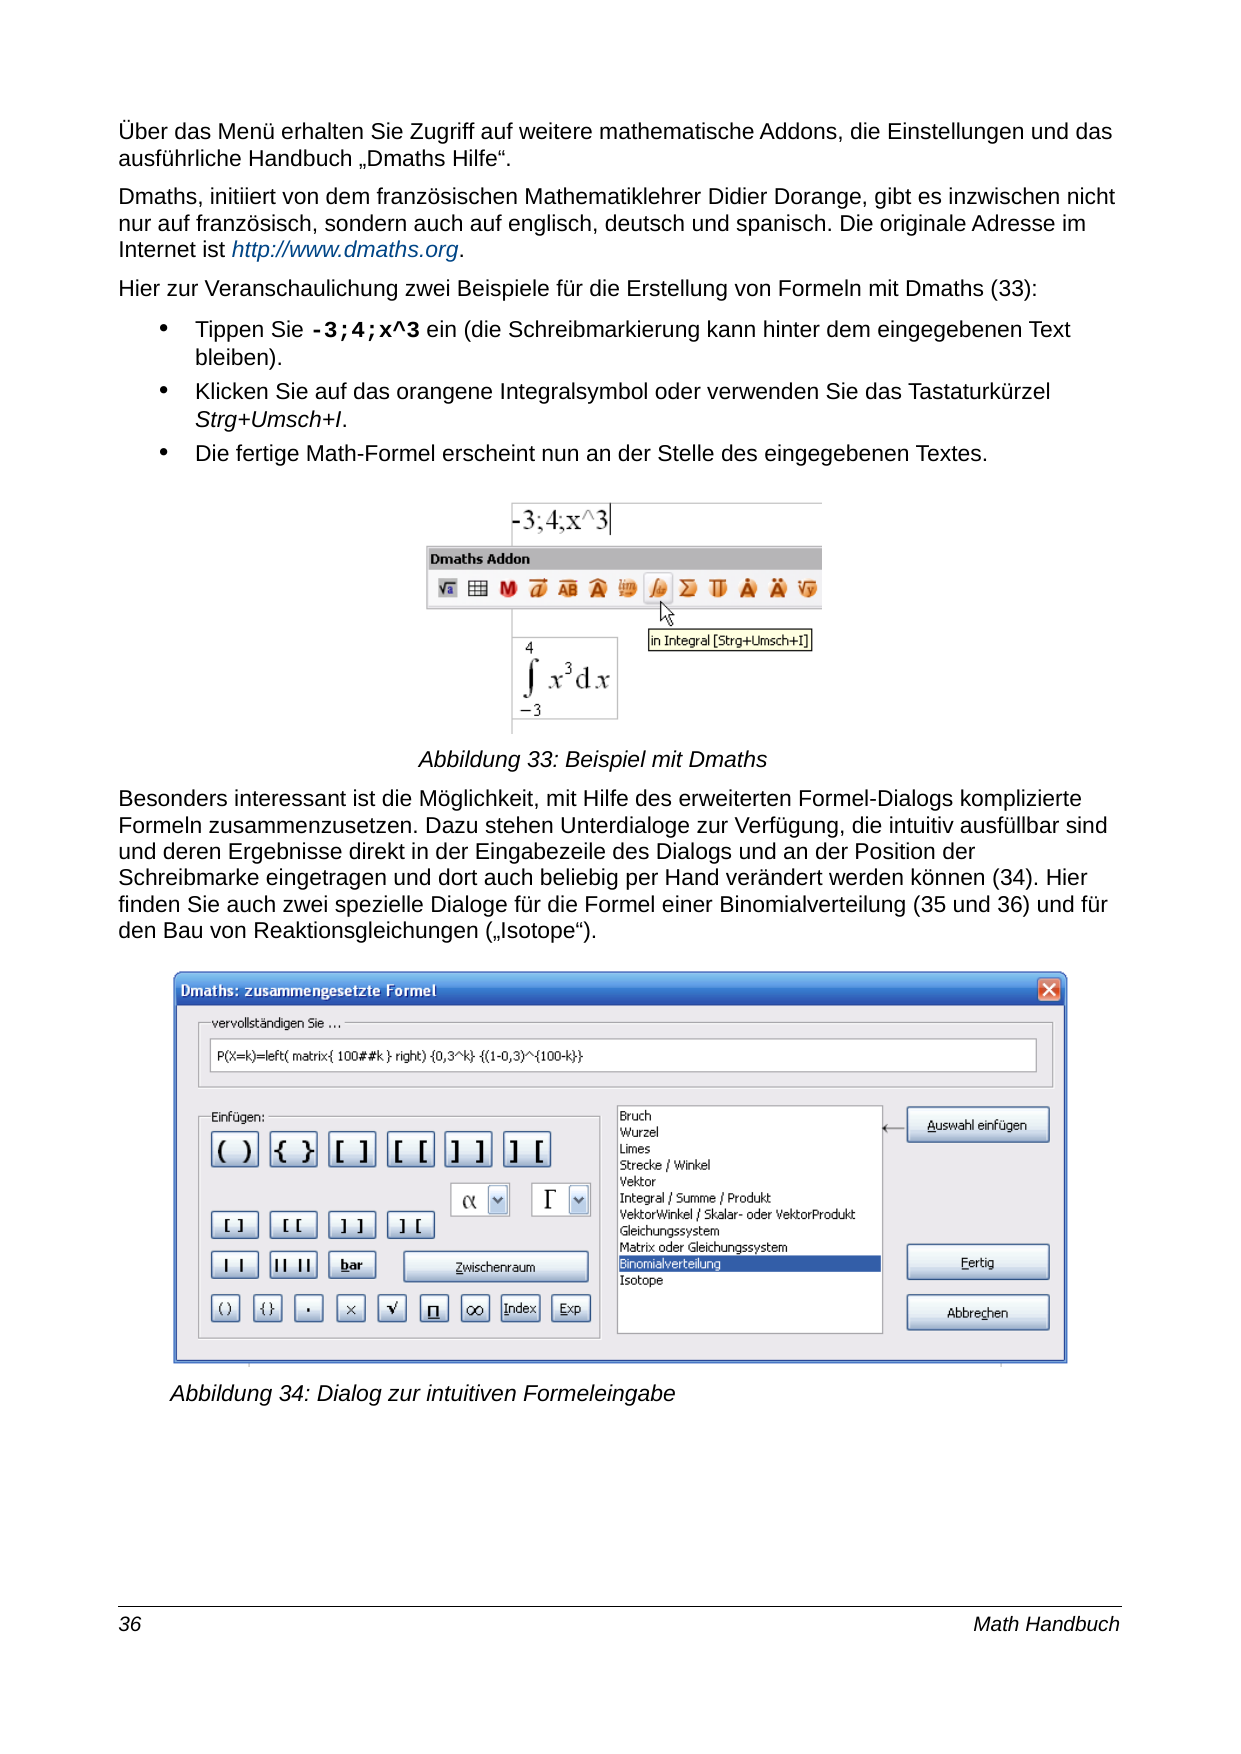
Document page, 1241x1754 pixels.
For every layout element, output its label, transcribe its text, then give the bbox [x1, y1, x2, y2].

list Die fertige Math-Formel erscheint nun an der Stelle des eingegebenen Textes. [156, 438, 1122, 467]
text Dmaths, initiiert von dem französischen Mathematiklehrer Didier Dorange, gibt es inzwischen nicht nur auf französisch, sondern auch auf englisch, deutsch und spanisch. Die originale Adresse im Internet ist http://www.dmaths.org. [118, 183, 1122, 262]
text Über das Menü erhalten Sie Zugriff auf weitere mathematische Addons, die Einstellungen und das ausführliche Handbuch „Dmaths Hilfe“. [118, 118, 1122, 171]
list Klicken Sie auf das orangene Integralsymbol oder verwenden Sie das Tastaturkürzel Strg+Umsch+I. [156, 376, 1122, 432]
text Abbildung 33: Beispiel mit Dmaths [418, 746, 822, 773]
text Hier zur Veranschaulichung zwei Beispiele für die Erstellung von Formeln mit Dmaths (Abbildung 33): [118, 275, 1122, 301]
text Abbildung 34: Dialog zur intuitiven Formeleingabe [170, 1379, 1070, 1406]
list Tippen Sie -3;4;x^3 ein (die Schreibmarkierung kann hinter dem eingegebenen Text bleiben). [156, 314, 1122, 370]
picture [418, 492, 822, 734]
picture [170, 968, 1071, 1367]
text Besonders interessant ist die Möglichkeit, mit Hilfe des erweiterten Formel-Dialogs komplizierte Formeln zusammenzusetzen. Dazu stehen Unterdialoge zur Verfügung, die intuitiv ausfüllbar sind und deren Ergebnisse direkt in der Eingabezeile des Dialogs und an der Position der Schreibmarke eingetragen und dort auch beliebig per Hand verändert werden können (Abbildung 34). Hier finden Sie auch zwei spezielle Dialoge für die Formel einer Binomialverteilung (Abbildung 35 und 36) und für den Bau von Reaktionsgleichungen („Isotope“). [118, 785, 1122, 943]
